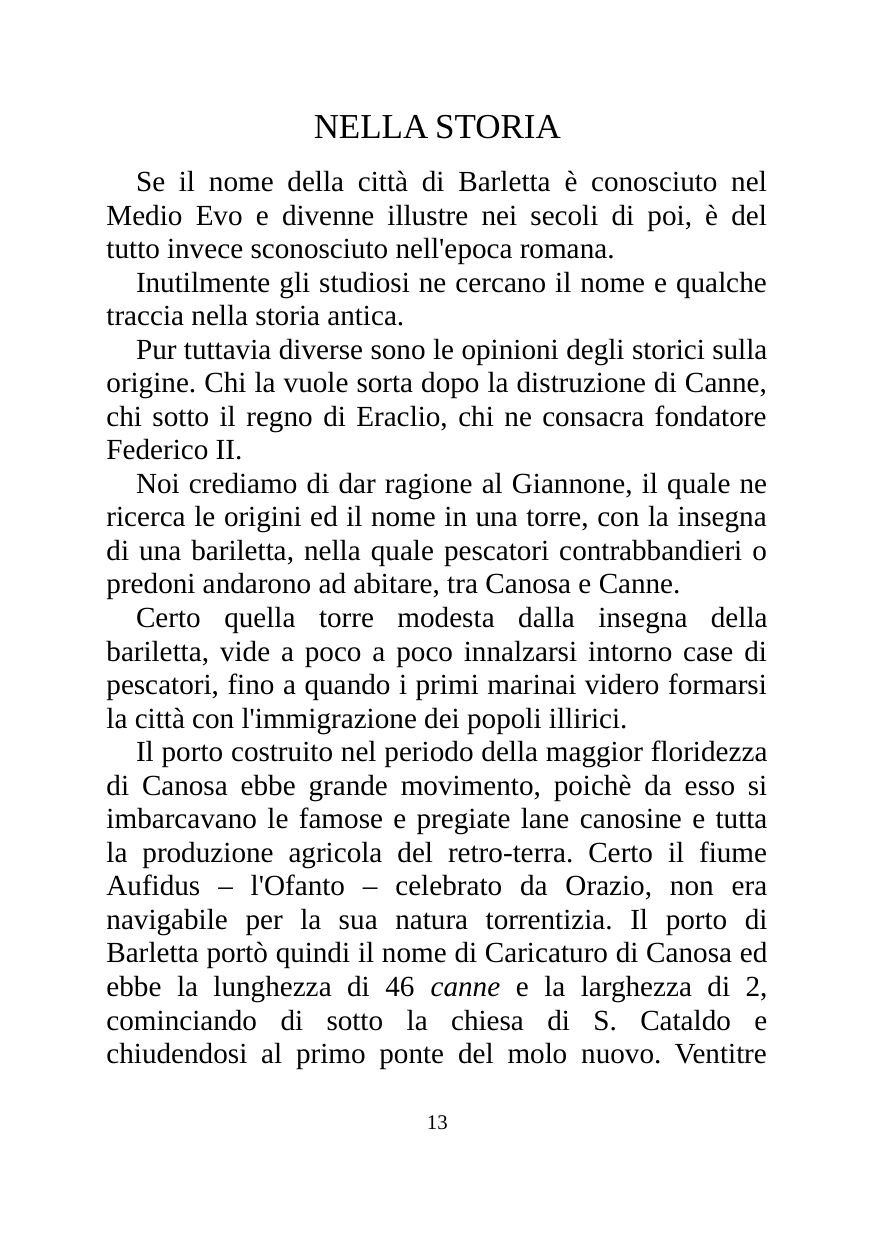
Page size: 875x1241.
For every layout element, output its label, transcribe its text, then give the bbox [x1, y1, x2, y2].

text Certo quella torre modesta dalla insegna della bariletta, vide a poco a poco innalzarsi intorno case di pescatori, fino a quando i primi marinai videro formarsi la città con l'immigrazione dei popoli illirici. [106, 600, 768, 734]
text Inutilmente gli studiosi ne cercano il nome e qualche traccia nella storia antica. [106, 265, 768, 332]
subtitle NELLA STORIA [106, 106, 768, 146]
text Il porto costruito nel periodo della maggior floridezza di Canosa ebbe grande movimento, poichè da esso si imbarcavano le famose e pregiate lane canosine e tutta la produzione agricola del retro-terra. Certo il fiume Aufidus – l'Ofanto – celebrato da Orazio, non era navigabile per la sua natura torrentizia. Il porto di Barletta portò quindi il nome di Caricaturo di Canosa ed ebbe la lunghezza di 46 canne e la larghezza di 2, cominciando di sotto la chiesa di S. Cataldo e chiudendosi al primo ponte del molo nuovo. Ventitre [106, 734, 768, 1070]
text Pur tuttavia diverse sono le opinioni degli storici sulla origine. Chi la vuole sorta dopo la distruzione di Canne, chi sotto il regno di Eraclio, chi ne consacra fondatore Federico II. [106, 332, 768, 466]
text Noi crediamo di dar ragione al Giannone, il quale ne ricerca le origini ed il nome in una torre, con la insegna di una bariletta, nella quale pescatori contrabbandieri o predoni andarono ad abitare, tra Canosa e Canne. [106, 466, 768, 600]
text Se il nome della città di Barletta è conosciuto nel Medio Evo e divenne illustre nei secoli di poi, è del tutto invece sconosciuto nell'epoca romana. [106, 164, 768, 265]
